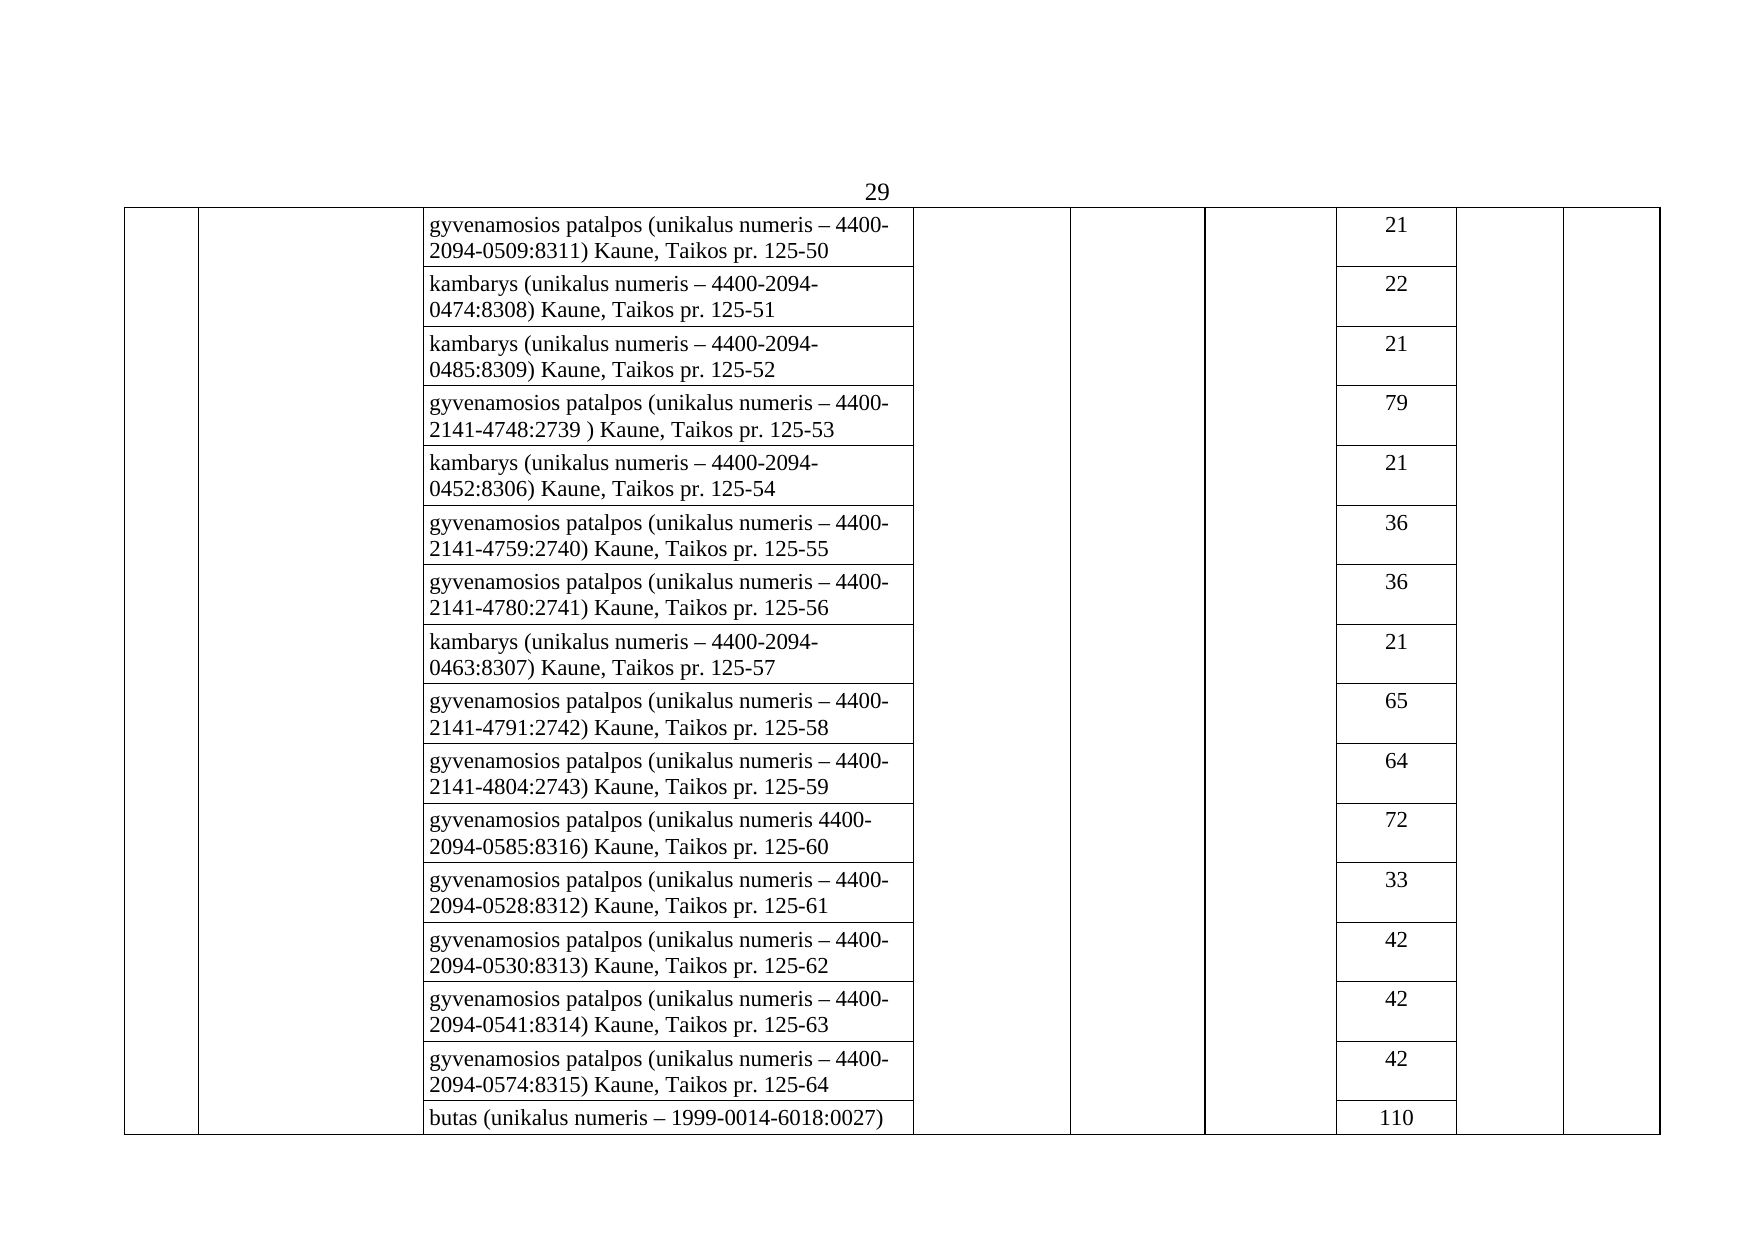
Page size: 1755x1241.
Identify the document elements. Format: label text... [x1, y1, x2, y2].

table_cell 64 [1337, 744, 1456, 802]
table_cell [914, 208, 1070, 1134]
table_cell kambarys (unikalus numeris – 4400-2094-0474:8308) Kaune, Taikos pr. 125-51 [424, 267, 913, 326]
table_cell [1071, 208, 1204, 1134]
table_cell [125, 208, 198, 1134]
table_cell [1564, 208, 1659, 1134]
table_cell 110 [1337, 1101, 1456, 1134]
table_cell gyvenamosios patalpos (unikalus numeris – 4400-2141-4804:2743) Kaune, Taikos pr. 125-59 [424, 744, 913, 802]
table_cell gyvenamosios patalpos (unikalus numeris – 4400-2094-0528:8312) Kaune, Taikos pr. 125-61 [424, 863, 913, 922]
table_cell 21 [1337, 208, 1456, 266]
table_cell gyvenamosios patalpos (unikalus numeris 4400-2094-0585:8316) Kaune, Taikos pr. 125-60 [424, 804, 913, 862]
table_cell 72 [1337, 804, 1456, 862]
table_cell kambarys (unikalus numeris – 4400-2094-0463:8307) Kaune, Taikos pr. 125-57 [424, 625, 913, 683]
table_cell 36 [1337, 565, 1456, 624]
table_cell 21 [1337, 625, 1456, 683]
table_cell 42 [1337, 982, 1456, 1041]
table_cell [199, 208, 423, 1134]
table_cell gyvenamosios patalpos (unikalus numeris – 4400-2141-4780:2741) Kaune, Taikos pr. 125-56 [424, 565, 913, 624]
table_cell gyvenamosios patalpos (unikalus numeris – 4400-2141-4748:2739 ) Kaune, Taikos pr. 125-53 [424, 386, 913, 445]
table_cell [1206, 208, 1336, 1134]
table_cell gyvenamosios patalpos (unikalus numeris – 4400-2094-0509:8311) Kaune, Taikos pr. 125-50 [424, 208, 913, 266]
table_cell 21 [1337, 327, 1456, 385]
table_cell 42 [1337, 1042, 1456, 1100]
table_cell 33 [1337, 863, 1456, 922]
table_cell kambarys (unikalus numeris – 4400-2094-0452:8306) Kaune, Taikos pr. 125-54 [424, 446, 913, 504]
table_cell 79 [1337, 386, 1456, 445]
table_cell gyvenamosios patalpos (unikalus numeris – 4400-2141-4759:2740) Kaune, Taikos pr. 125-55 [424, 506, 913, 564]
table_cell gyvenamosios patalpos (unikalus numeris – 4400-2141-4791:2742) Kaune, Taikos pr. 125-58 [424, 684, 913, 743]
table_cell kambarys (unikalus numeris – 4400-2094-0485:8309) Kaune, Taikos pr. 125-52 [424, 327, 913, 385]
table_cell gyvenamosios patalpos (unikalus numeris – 4400-2094-0530:8313) Kaune, Taikos pr. 125-62 [424, 923, 913, 981]
table_cell [1457, 208, 1563, 1134]
table_cell 21 [1337, 446, 1456, 504]
table_cell gyvenamosios patalpos (unikalus numeris – 4400-2094-0574:8315) Kaune, Taikos pr. 125-64 [424, 1042, 913, 1100]
table_cell 65 [1337, 684, 1456, 743]
table_cell 22 [1337, 267, 1456, 326]
table_cell 36 [1337, 506, 1456, 564]
table_cell 42 [1337, 923, 1456, 981]
table_cell gyvenamosios patalpos (unikalus numeris – 4400-2094-0541:8314) Kaune, Taikos pr. 125-63 [424, 982, 913, 1041]
table_cell butas (unikalus numeris – 1999-0014-6018:0027) [424, 1101, 913, 1134]
